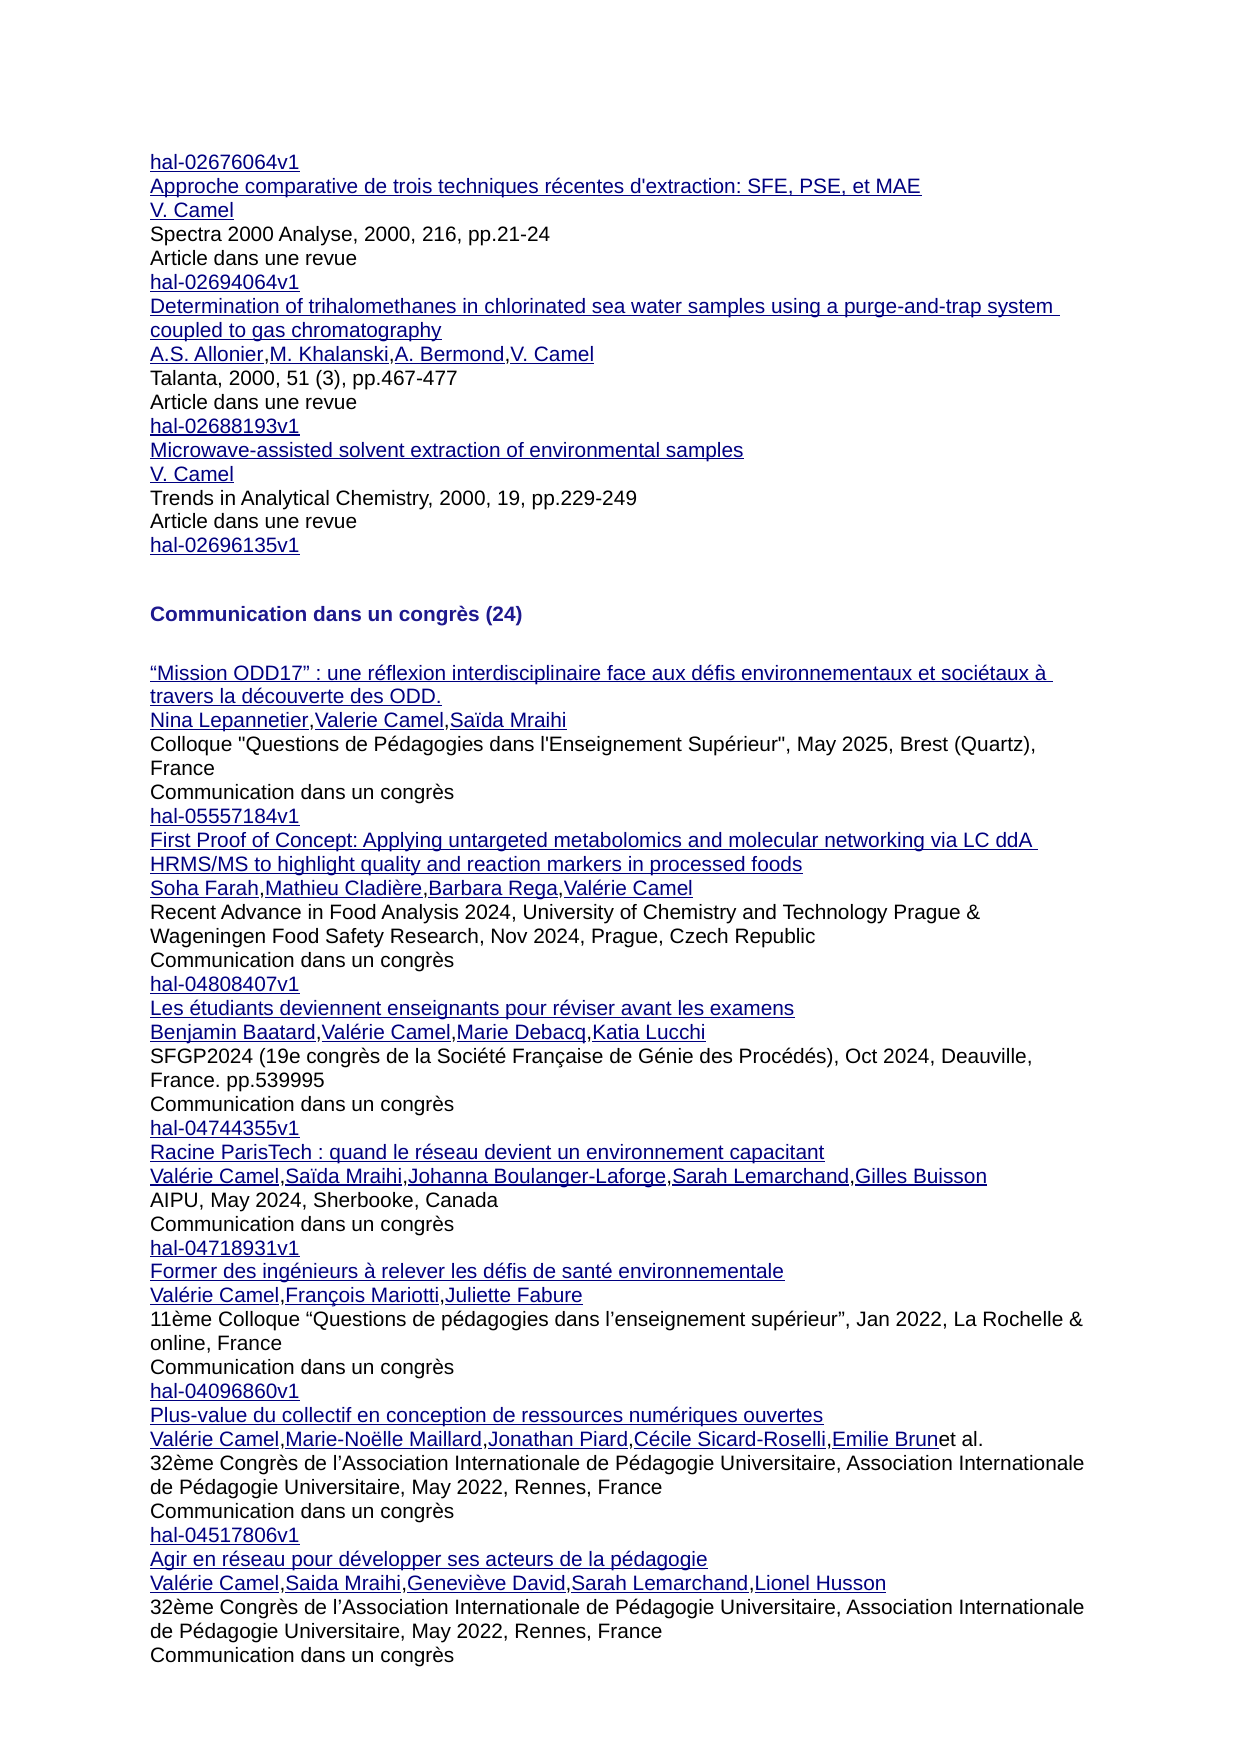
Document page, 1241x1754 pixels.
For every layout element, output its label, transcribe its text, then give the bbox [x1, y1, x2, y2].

table_header “Mission ODD17” : une réflexion interdisciplinaire face aux défis environnementaux et sociétaux à travers la découverte des ODD. Nina Lepannetier,Valerie Camel,Saïda Mraihi Colloque "Questions de Pédagogies dans l'Enseignement Supérieur", May 2025, Brest (Quartz), France Communication dans un congrès hal-05557184v1 [150, 660, 1090, 828]
table_cell Approche comparative de trois techniques récentes d'extraction: SFE, PSE, et MAE V. Camel Spectra 2000 Analyse, 2000, 216, pp.21-24 Article dans une revue hal-02694064v1 [150, 174, 1090, 294]
table_cell Agir en réseau pour développer ses acteurs de la pédagogie Valérie Camel,Saida Mraihi,Geneviève David,Sarah Lemarchand,Lionel Husson 32ème Congrès de l’Association Internationale de Pédagogie Universitaire, Association Internationale de Pédagogie Universitaire, May 2022, Rennes, France Communication dans un congrès [150, 1547, 1090, 1667]
table_cell Microwave-assisted solvent extraction of environmental samples V. Camel Trends in Analytical Chemistry, 2000, 19, pp.229-249 Article dans une revue hal-02696135v1 [150, 438, 1090, 557]
table_cell Former des ingénieurs à relever les défis de santé environnementale Valérie Camel,François Mariotti,Juliette Fabure 11ème Colloque “Questions de pédagogies dans l’enseignement supérieur”, Jan 2022, La Rochelle & online, France Communication dans un congrès hal-04096860v1 [150, 1259, 1090, 1403]
table_cell Racine ParisTech : quand le réseau devient un environnement capacitant Valérie Camel,Saïda Mraihi,Johanna Boulanger-Laforge,Sarah Lemarchand,Gilles Buisson AIPU, May 2024, Sherbooke, Canada Communication dans un congrès hal-04718931v1 [150, 1140, 1090, 1259]
table_cell Les étudiants deviennent enseignants pour réviser avant les examens Benjamin Baatard,Valérie Camel,Marie Debacq,Katia Lucchi SFGP2024 (19e congrès de la Société Française de Génie des Procédés), Oct 2024, Deauville, France. pp.539995 Communication dans un congrès hal-04744355v1 [150, 996, 1090, 1139]
table_cell hal-02676064v1 [150, 150, 1090, 174]
table_cell First Proof of Concept: Applying untargeted metabolomics and molecular networking via LC ddA HRMS/MS to highlight quality and reaction markers in processed foods Soha Farah,Mathieu Cladière,Barbara Rega,Valérie Camel Recent Advance in Food Analysis 2024, University of Chemistry and Technology Prague & Wageningen Food Safety Research, Nov 2024, Prague, Czech Republic Communication dans un congrès hal-04808407v1 [150, 828, 1090, 996]
table_cell Plus-value du collectif en conception de ressources numériques ouvertes Valérie Camel,Marie-Noëlle Maillard,Jonathan Piard,Cécile Sicard-Roselli,Emilie Brunet al. 32ème Congrès de l’Association Internationale de Pédagogie Universitaire, Association Internationale de Pédagogie Universitaire, May 2022, Rennes, France Communication dans un congrès hal-04517806v1 [150, 1403, 1090, 1547]
subtitle Communication dans un congrès (24) [150, 602, 1090, 626]
table_cell Determination of trihalomethanes in chlorinated sea water samples using a purge-and-trap system coupled to gas chromatography A.S. Allonier,M. Khalanski,A. Bermond,V. Camel Talanta, 2000, 51 (3), pp.467-477 Article dans une revue hal-02688193v1 [150, 294, 1090, 437]
